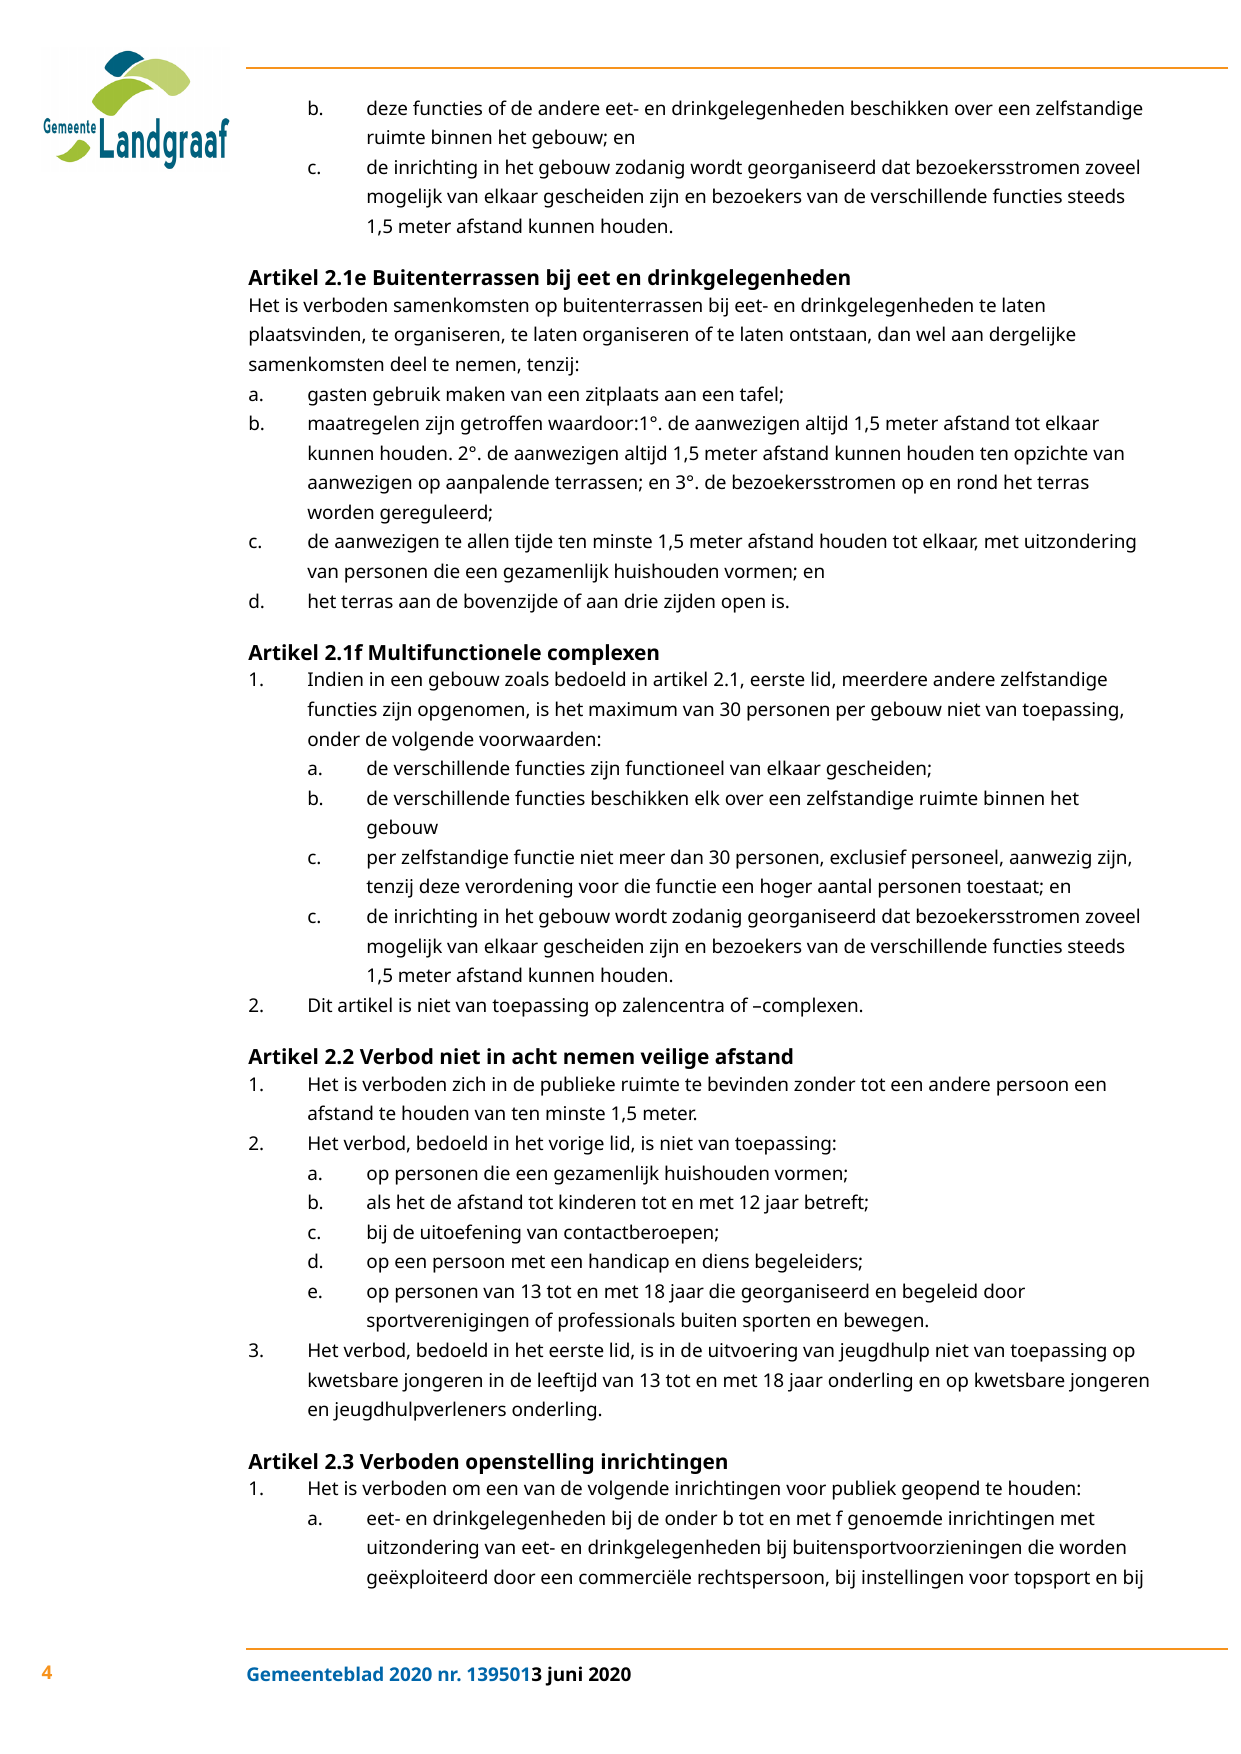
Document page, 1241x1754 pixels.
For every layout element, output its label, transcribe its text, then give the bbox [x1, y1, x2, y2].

text Het is verboden samenkomsten op buitenterrassen bij eet- en drinkgelegenheden te laten plaatsvinden, te organiseren, te laten organiseren of te laten ontstaan, dan wel aan dergelijke samenkomsten deel te nemen, tenzij: [248, 292, 1152, 377]
list Dit artikel is niet van toepassing op zalencentra of –complexen. [248, 992, 1152, 1018]
list bij de uitoefening van contactberoepen; [307, 1219, 1152, 1244]
list Het verbod, bedoeld in het vorige lid, is niet van toepassing: [248, 1130, 1152, 1156]
list Het is verboden om een van de volgende inrichtingen voor publiek geopend te houden: [248, 1475, 1152, 1501]
list de verschillende functies beschikken elk over een zelfstandige ruimte binnen het gebouw [307, 785, 1152, 840]
list de inrichting in het gebouw zodanig wordt georganiseerd dat bezoekersstromen zoveel mogelijk van elkaar gescheiden zijn en bezoekers van de verschillende functies steeds 1,5 meter afstand kunnen houden. [307, 154, 1152, 239]
text Artikel 2.3 Verboden openstelling inrichtingen [248, 1447, 1152, 1475]
text Artikel 2.2 Verbod niet in acht nemen veilige afstand [248, 1042, 1152, 1071]
list gasten gebruik maken van een zitplaats aan een tafel; [248, 381, 1152, 406]
list Het is verboden zich in de publieke ruimte te bevinden zonder tot een andere persoon een afstand te houden van ten minste 1,5 meter. [248, 1071, 1152, 1126]
list de verschillende functies zijn functioneel van elkaar gescheiden; [307, 755, 1152, 781]
list de aanwezigen te allen tijde ten minste 1,5 meter afstand houden tot elkaar, met uitzondering van personen die een gezamenlijk huishouden vormen; en [248, 529, 1152, 584]
list als het de afstand tot kinderen tot en met 12 jaar betreft; [307, 1189, 1152, 1215]
list op personen die een gezamenlijk huishouden vormen; [307, 1160, 1152, 1185]
list op personen van 13 tot en met 18 jaar die georganiseerd en begeleid door sportverenigingen of professionals buiten sporten en bewegen. [307, 1278, 1152, 1333]
list Het verbod, bedoeld in het eerste lid, is in de uitvoering van jeugdhulp niet van toepassing op kwetsbare jongeren in de leeftijd van 13 tot en met 18 jaar onderling en op kwetsbare jongeren en jeugdhulpverleners onderling. [248, 1337, 1152, 1422]
list maatregelen zijn getroffen waardoor:1°. de aanwezigen altijd 1,5 meter afstand tot elkaar kunnen houden. 2°. de aanwezigen altijd 1,5 meter afstand kunnen houden ten opzichte van aanwezigen op aanpalende terrassen; en 3°. de bezoekersstromen op en rond het terras worden gereguleerd; [248, 410, 1152, 525]
picture [41, 47, 231, 172]
list de inrichting in het gebouw wordt zodanig georganiseerd dat bezoekersstromen zoveel mogelijk van elkaar gescheiden zijn en bezoekers van de verschillende functies steeds 1,5 meter afstand kunnen houden. [307, 903, 1152, 988]
text Artikel 2.1e Buitenterrassen bij eet en drinkgelegenheden [248, 263, 1152, 292]
text Artikel 2.1f Multifunctionele complexen [248, 638, 1152, 667]
list het terras aan de bovenzijde of aan drie zijden open is. [248, 588, 1152, 613]
list op een persoon met een handicap en diens begeleiders; [307, 1248, 1152, 1274]
list per zelfstandige functie niet meer dan 30 personen, exclusief personeel, aanwezig zijn, tenzij deze verordening voor die functie een hoger aantal personen toestaat; en [307, 844, 1152, 899]
list deze functies of de andere eet- en drinkgelegenheden beschikken over een zelfstandige ruimte binnen het gebouw; en [307, 95, 1152, 150]
list Indien in een gebouw zoals bedoeld in artikel 2.1, eerste lid, meerdere andere zelfstandige functies zijn opgenomen, is het maximum van 30 personen per gebouw niet van toepassing, onder de volgende voorwaarden: [248, 667, 1152, 752]
list eet- en drinkgelegenheden bij de onder b tot en met f genoemde inrichtingen met uitzondering van eet- en drinkgelegenheden bij buitensportvoorzieningen die worden geëxploiteerd door een commerciële rechtspersoon, bij instellingen voor topsport en bij [307, 1505, 1152, 1590]
